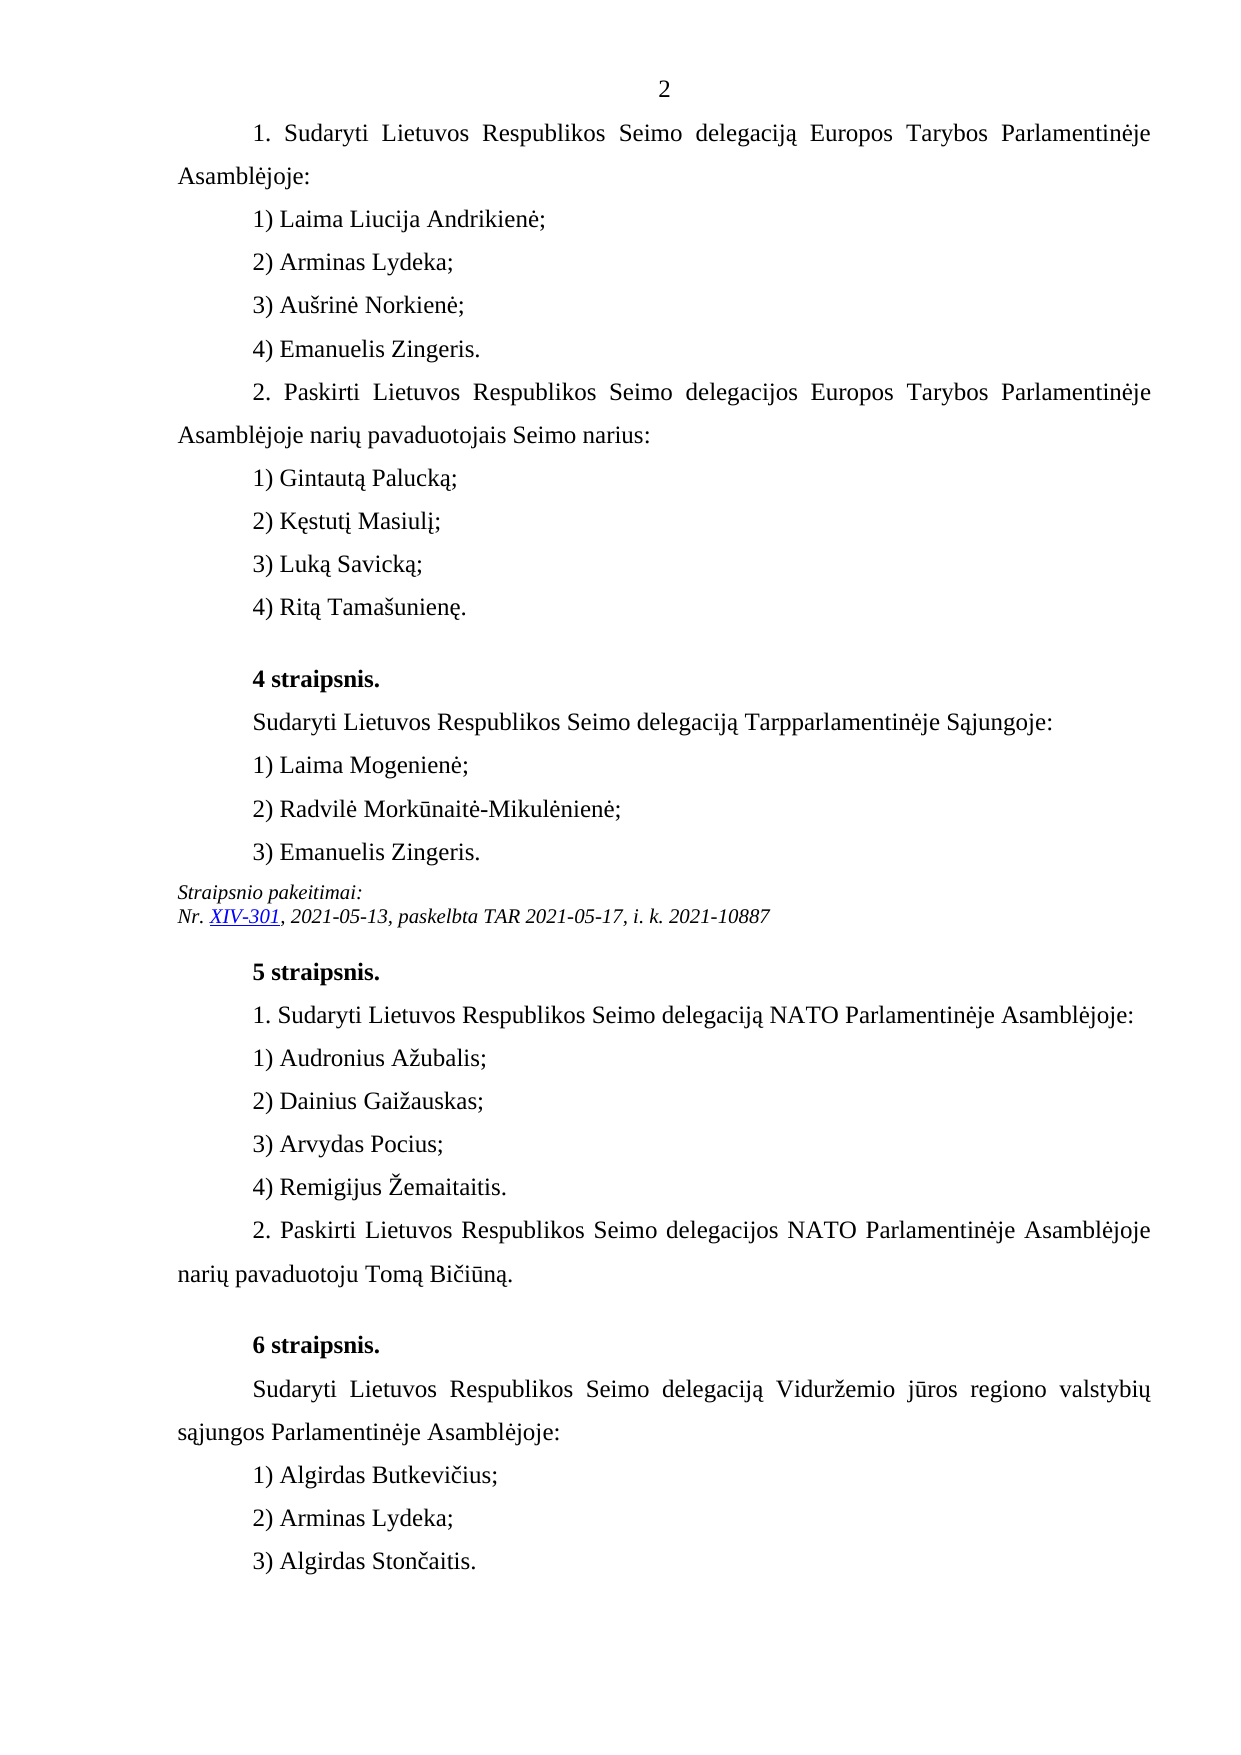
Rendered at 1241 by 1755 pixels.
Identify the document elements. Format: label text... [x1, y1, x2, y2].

text 1) Algirdas Butkevičius; [177, 1460, 1152, 1489]
text 1. Sudaryti Lietuvos Respublikos Seimo delegaciją NATO Parlamentinėje Asamblėjoje: [177, 1000, 1152, 1029]
text 2) Dainius Gaižauskas; [177, 1086, 1152, 1115]
text 2. Paskirti Lietuvos Respublikos Seimo delegacijos NATO Parlamentinėje Asamblėjoje narių pavaduotoju Tomą Bičiūną. [177, 1216, 1152, 1287]
text Sudaryti Lietuvos Respublikos Seimo delegaciją Tarpparlamentinėje Sąjungoje: [177, 707, 1152, 736]
text 3) Algirdas Stončaitis. [177, 1546, 1152, 1575]
text 1) Laima Mogenienė; [177, 751, 1152, 779]
text 3) Arvydas Pocius; [177, 1129, 1152, 1158]
text 1) Laima Liucija Andrikienė; [177, 204, 1152, 233]
text 2) Arminas Lydeka; [177, 1503, 1152, 1532]
text 1) Gintautą Palucką; [177, 463, 1152, 492]
text 4) Ritą Tamašunienę. [177, 592, 1152, 621]
text Nr. XIV-301, 2021-05-13, paskelbta TAR 2021-05-17, i. k. 2021-10887 [177, 904, 1152, 928]
text 1) Audronius Ažubalis; [177, 1043, 1152, 1072]
text 3) Emanuelis Zingeris. [177, 837, 1152, 866]
text 4) Emanuelis Zingeris. [177, 334, 1152, 362]
text 4 straipsnis. [177, 664, 1152, 693]
text 3) Luką Savicką; [177, 549, 1152, 578]
text 6 straipsnis. [177, 1331, 1152, 1359]
text 2) Radvilė Morkūnaitė-Mikulėnienė; [177, 794, 1152, 822]
text 5 straipsnis. [177, 957, 1152, 986]
text 1. Sudaryti Lietuvos Respublikos Seimo delegaciją Europos Tarybos Parlamentinėje Asamblėjoje: [177, 118, 1152, 190]
text 3) Aušrinė Norkienė; [177, 291, 1152, 319]
text Sudaryti Lietuvos Respublikos Seimo delegaciją Viduržemio jūros regiono valstybių sąjungos Parlamentinėje Asamblėjoje: [177, 1374, 1152, 1446]
text 2) Kęstutį Masiulį; [177, 506, 1152, 535]
text 4) Remigijus Žemaitaitis. [177, 1172, 1152, 1201]
text 2. Paskirti Lietuvos Respublikos Seimo delegacijos Europos Tarybos Parlamentinėje Asamblėjoje narių pavaduotojais Seimo narius: [177, 377, 1152, 449]
text 2) Arminas Lydeka; [177, 247, 1152, 276]
text Straipsnio pakeitimai: [177, 880, 1152, 904]
